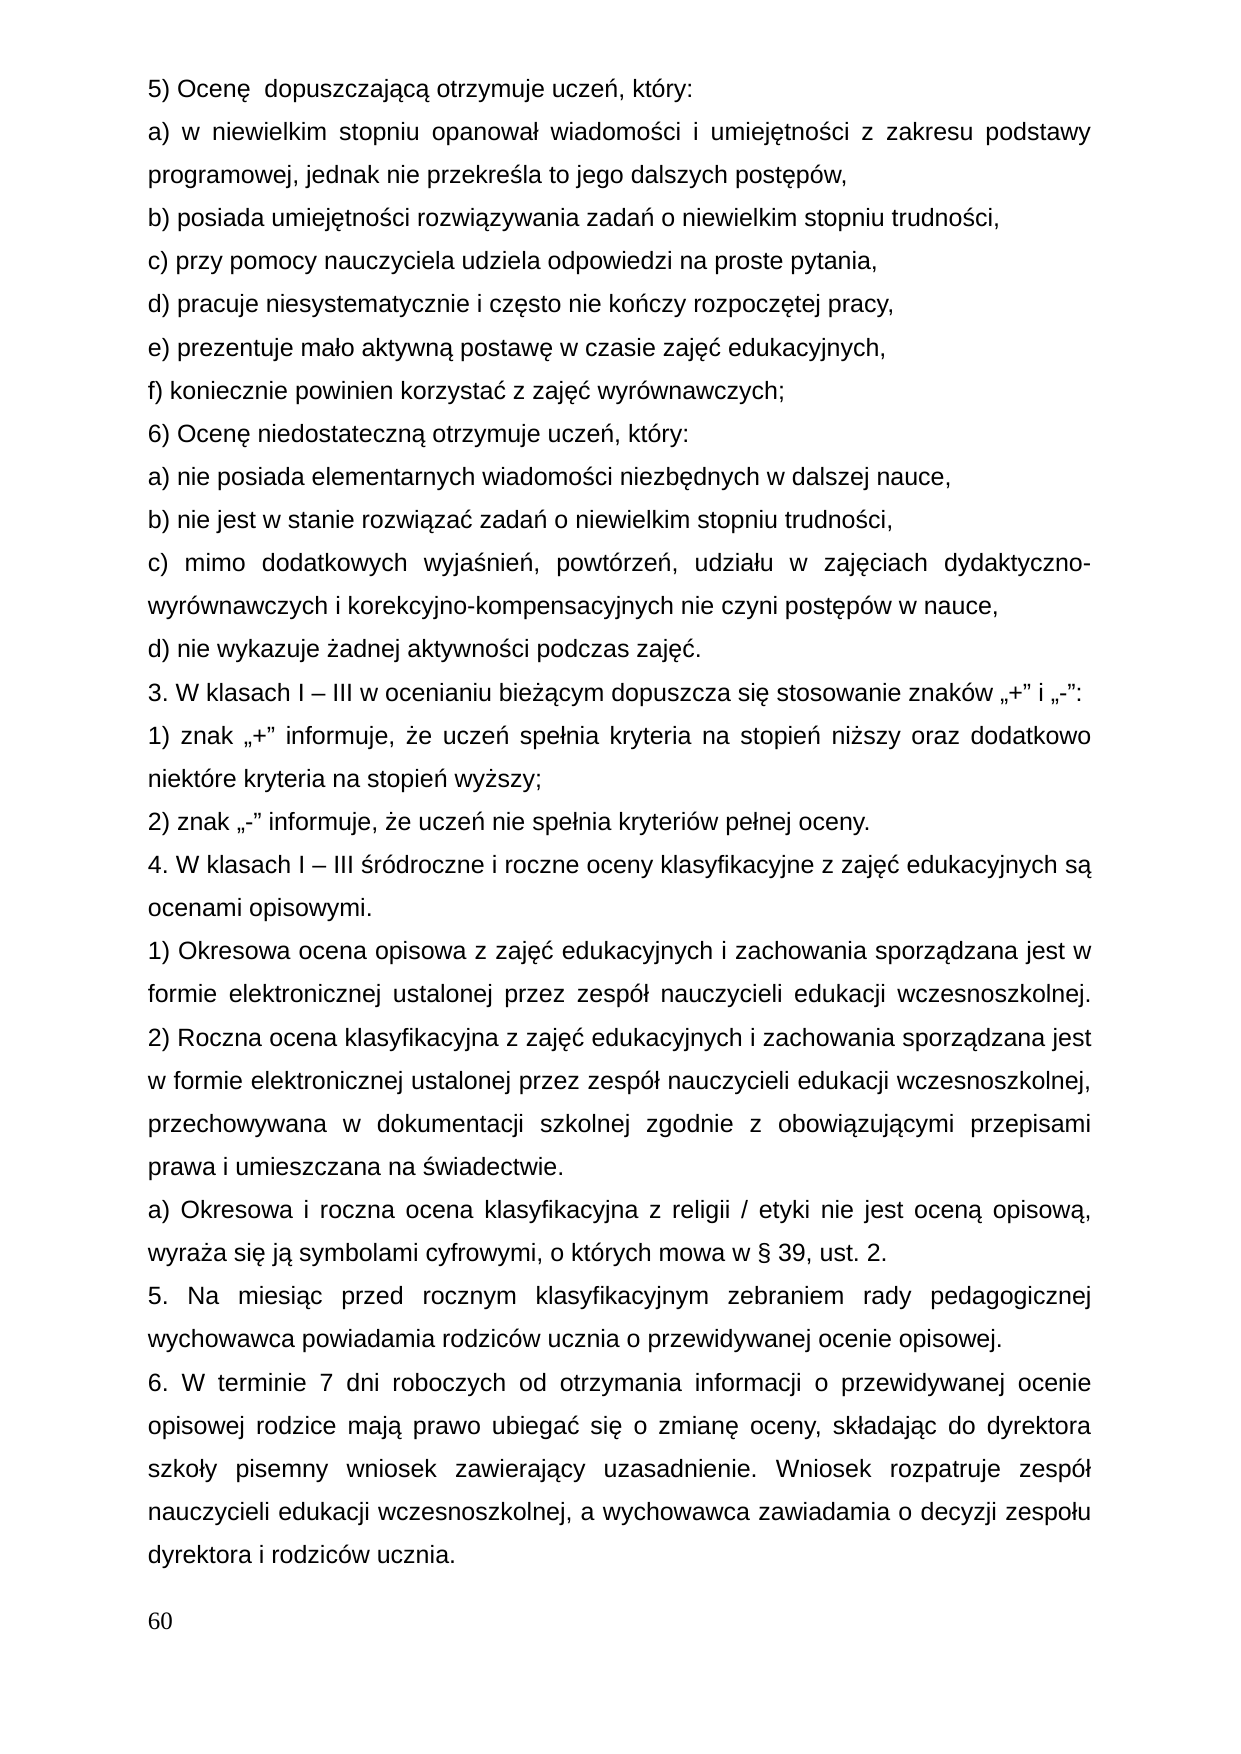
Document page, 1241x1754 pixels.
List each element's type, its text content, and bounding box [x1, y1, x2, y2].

text 3. W klasach I – III w ocenianiu bieżącym dopuszcza się stosowanie znaków „+” i „-”: [148, 677, 1093, 706]
text 4. W klasach I – III śródroczne i roczne oceny klasyfikacyjne z zajęć edukacyjnych są ocenami opisowymi. [148, 850, 1093, 922]
text e) prezentuje mało aktywną postawę w czasie zajęć edukacyjnych, [148, 332, 1093, 361]
text a) Okresowa i roczna ocena klasyfikacyjna z religii / etyki nie jest oceną opisową, wyraża się ją symbolami cyfrowymi, o których mowa w § 39, ust. 2. [148, 1195, 1093, 1267]
text 1) Okresowa ocena opisowa z zajęć edukacyjnych i zachowania sporządzana jest w formie elektronicznej ustalonej przez zespół nauczycieli edukacji wczesnoszkolnej. 2) Roczna ocena klasyfikacyjna z zajęć edukacyjnych i zachowania sporządzana jest w formie elektronicznej ustalonej przez zespół nauczycieli edukacji wczesnoszkolnej, przechowywana w dokumentacji szkolnej zgodnie z obowiązującymi przepisami prawa i umieszczana na świadectwie. [148, 936, 1093, 1181]
text c) przy pomocy nauczyciela udziela odpowiedzi na proste pytania, [148, 246, 1093, 275]
text d) nie wykazuje żadnej aktywności podczas zajęć. [148, 634, 1093, 663]
text a) nie posiada elementarnych wiadomości niezbędnych w dalszej nauce, [148, 462, 1093, 491]
text a) w niewielkim stopniu opanował wiadomości i umiejętności z zakresu podstawy programowej, jednak nie przekreśla to jego dalszych postępów, [148, 117, 1093, 189]
text b) posiada umiejętności rozwiązywania zadań o niewielkim stopniu trudności, [148, 203, 1093, 232]
text d) pracuje niesystematycznie i często nie kończy rozpoczętej pracy, [148, 289, 1093, 318]
text 1) znak „+” informuje, że uczeń spełnia kryteria na stopień niższy oraz dodatkowo niektóre kryteria na stopień wyższy; [148, 721, 1093, 792]
text 5. Na miesiąc przed rocznym klasyfikacyjnym zebraniem rady pedagogicznej wychowawca powiadamia rodziców ucznia o przewidywanej ocenie opisowej. [148, 1281, 1093, 1353]
text f) koniecznie powinien korzystać z zajęć wyrównawczych; [148, 376, 1093, 404]
text 2) znak „-” informuje, że uczeń nie spełnia kryteriów pełnej oceny. [148, 807, 1093, 836]
text b) nie jest w stanie rozwiązać zadań o niewielkim stopniu trudności, [148, 505, 1093, 534]
text c) mimo dodatkowych wyjaśnień, powtórzeń, udziału w zajęciach dydaktyczno-wyrównawczych i korekcyjno-kompensacyjnych nie czyni postępów w nauce, [148, 548, 1093, 620]
text 6) Ocenę niedostateczną otrzymuje uczeń, który: [148, 419, 1093, 447]
text 6. W terminie 7 dni roboczych od otrzymania informacji o przewidywanej ocenie opisowej rodzice mają prawo ubiegać się o zmianę oceny, składając do dyrektora szkoły pisemny wniosek zawierający uzasadnienie. Wniosek rozpatruje zespół nauczycieli edukacji wczesnoszkolnej, a wychowawca zawiadamia o decyzji zespołu dyrektora i rodziców ucznia. [148, 1367, 1093, 1569]
text 5) Ocenę dopuszczającą otrzymuje uczeń, który: [148, 74, 1093, 102]
